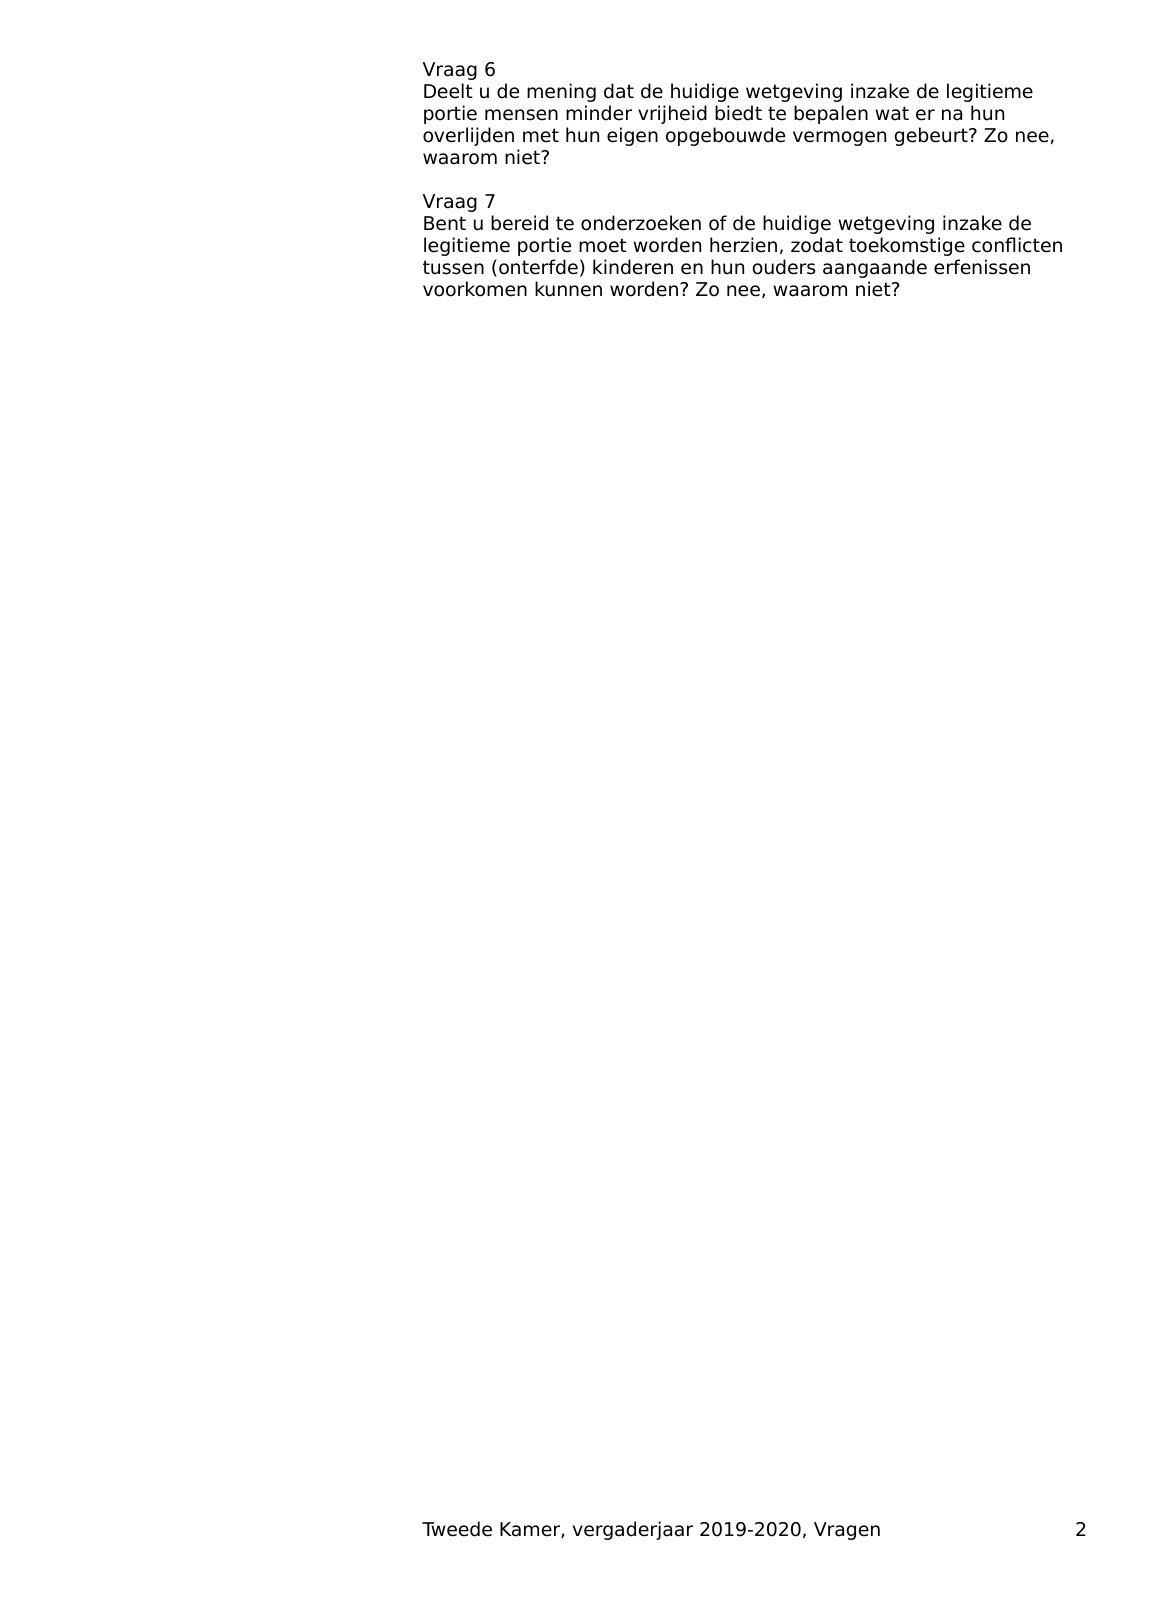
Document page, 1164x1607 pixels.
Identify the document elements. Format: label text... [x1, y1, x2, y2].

text Deelt u de mening dat de huidige wetgeving inzake de legitieme portie mensen minder vrijheid biedt te bepalen wat er na hun overlijden met hun eigen opgebouwde vermogen gebeurt? Zo nee, waarom niet? [422, 81, 1087, 169]
text Vraag 7 [422, 191, 1087, 213]
text Vraag 6 [422, 59, 1087, 81]
text Bent u bereid te onderzoeken of de huidige wetgeving inzake de legitieme portie moet worden herzien, zodat toekomstige conflicten tussen (onterfde) kinderen en hun ouders aangaande erfenissen voorkomen kunnen worden? Zo nee, waarom niet? [422, 213, 1087, 301]
